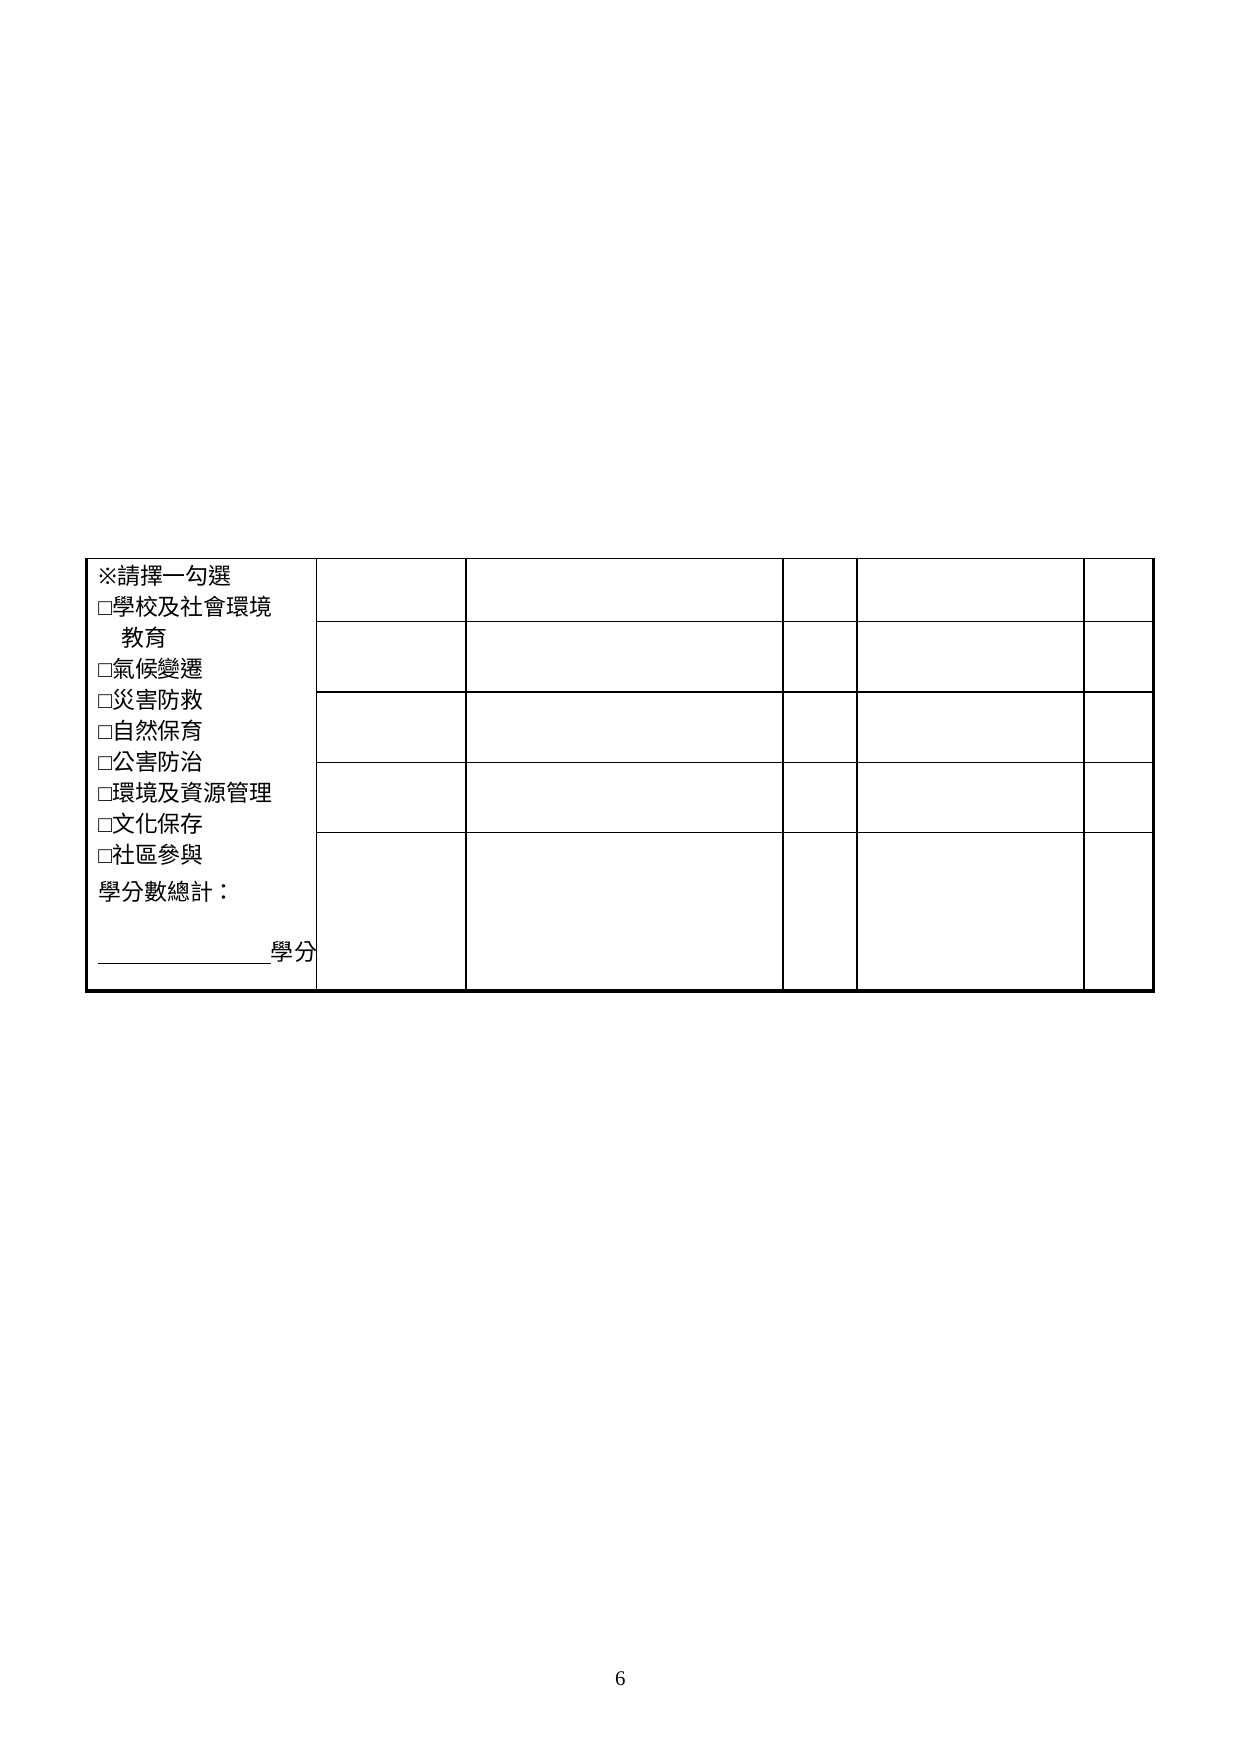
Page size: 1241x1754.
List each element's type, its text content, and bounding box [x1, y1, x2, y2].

table_cell [317, 693, 465, 762]
table_cell [858, 559, 1083, 621]
table_cell [784, 833, 856, 989]
table_cell [858, 693, 1083, 762]
table_cell ※請擇一勾選 □學校及社會環境 教育 □氣候變遷 □災害防救 □自然保育 □公害防治 □環境及資源管理 □文化保存 □社區參與 學分數總計： 學分 [88, 559, 316, 989]
table_cell [784, 559, 856, 621]
table_cell [1085, 559, 1152, 621]
table_cell [858, 763, 1083, 832]
table_cell [467, 559, 782, 621]
table_cell [858, 622, 1083, 691]
table_cell [1085, 693, 1152, 762]
table_cell [784, 693, 856, 762]
table_cell [467, 833, 782, 989]
table_cell [784, 622, 856, 691]
table_cell [467, 622, 782, 691]
table_cell [784, 763, 856, 832]
table_cell [467, 693, 782, 762]
table_cell [317, 622, 465, 691]
table_cell [317, 833, 465, 989]
table_cell [317, 559, 465, 621]
table_cell [1085, 833, 1152, 989]
table_cell [858, 833, 1083, 989]
table_cell [1085, 763, 1152, 832]
table_cell [1085, 622, 1152, 691]
table_cell [317, 763, 465, 832]
table_cell [467, 763, 782, 832]
